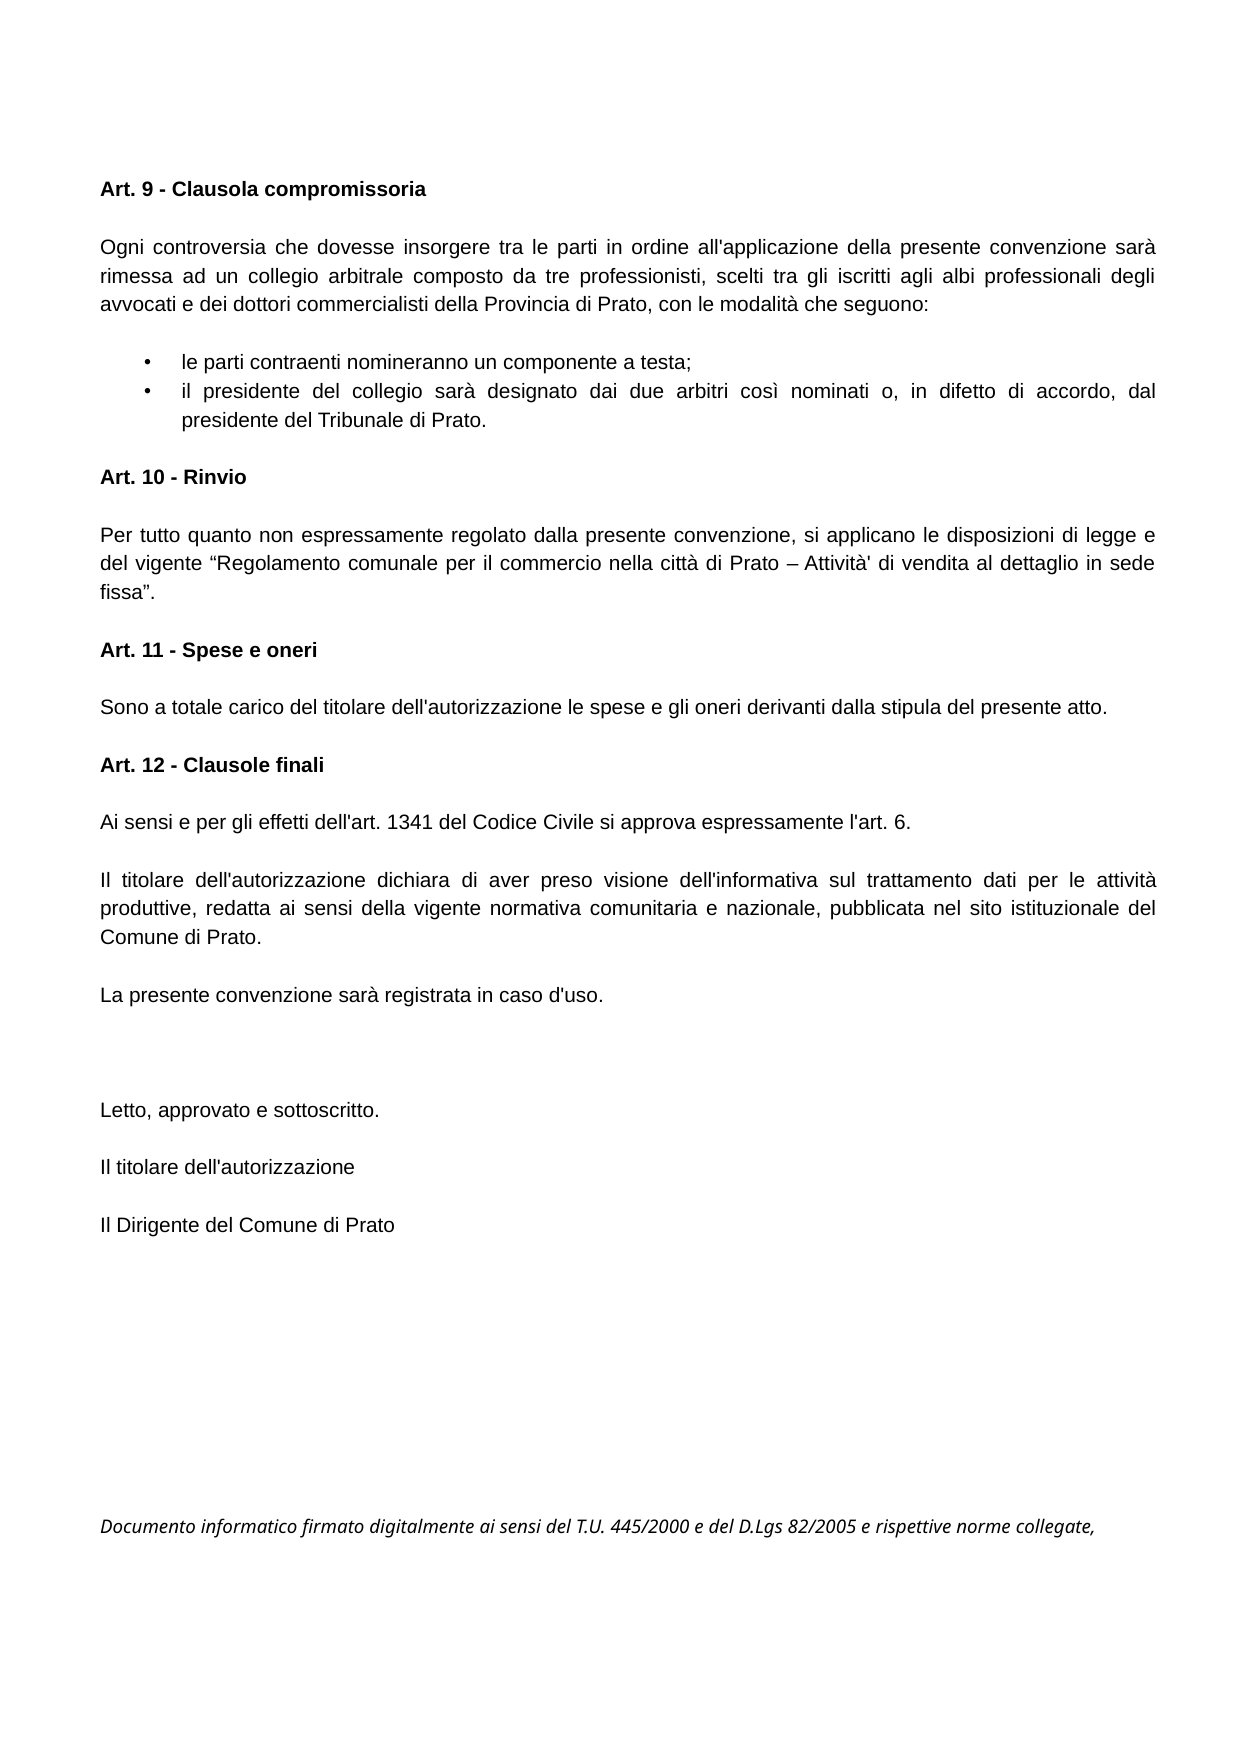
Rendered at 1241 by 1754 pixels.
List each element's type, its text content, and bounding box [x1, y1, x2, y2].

text Per tutto quanto non espressamente regolato dalla presente convenzione, si applicano le disposizioni di legge e del vigente “Regolamento comunale per il commercio nella città di Prato – Attività' di vendita al dettaglio in sede fissa”. [100, 522, 1157, 604]
text Ogni controversia che dovesse insorgere tra le parti in ordine all'applicazione della presente convenzione sarà rimessa ad un collegio arbitrale composto da tre professionisti, scelti tra gli iscritti agli albi professionali degli avvocati e dei dottori commercialisti della Provincia di Prato, con le modalità che seguono: [100, 235, 1157, 316]
text La presente convenzione sarà registrata in caso d'uso. [100, 982, 1157, 1006]
text Ai sensi e per gli effetti dell'art. 1341 del Codice Civile si approva espressamente l'art. 6. [100, 810, 1157, 834]
text Il titolare dell'autorizzazione dichiara di aver preso visione dell'informativa sul trattamento dati per le attività produttive, redatta ai sensi della vigente normativa comunitaria e nazionale, pubblicata nel sito istituzionale del Comune di Prato. [100, 867, 1157, 949]
text Letto, approvato e sottoscritto. [100, 1097, 1157, 1121]
list le parti contraenti nomineranno un componente a testa; [144, 350, 1157, 374]
text Il titolare dell'autorizzazione [100, 1155, 1157, 1179]
text Art. 11 - Spese e oneri [100, 637, 1157, 661]
text Art. 10 - Rinvio [100, 465, 1157, 489]
text Il Dirigente del Comune di Prato [100, 1212, 1157, 1236]
text Documento informatico firmato digitalmente ai sensi del T.U. 445/2000 e del D.Lgs 82/2005 e rispettive norme collegate, [100, 1513, 1157, 1538]
text Art. 9 - Clausola compromissoria [100, 177, 1157, 201]
list il presidente del collegio sarà designato dai due arbitri così nominati o, in difetto di accordo, dal presidente del Tribunale di Prato. [144, 378, 1157, 431]
text Sono a totale carico del titolare dell'autorizzazione le spese e gli oneri derivanti dalla stipula del presente atto. [100, 695, 1157, 719]
text Art. 12 - Clausole finali [100, 752, 1157, 776]
